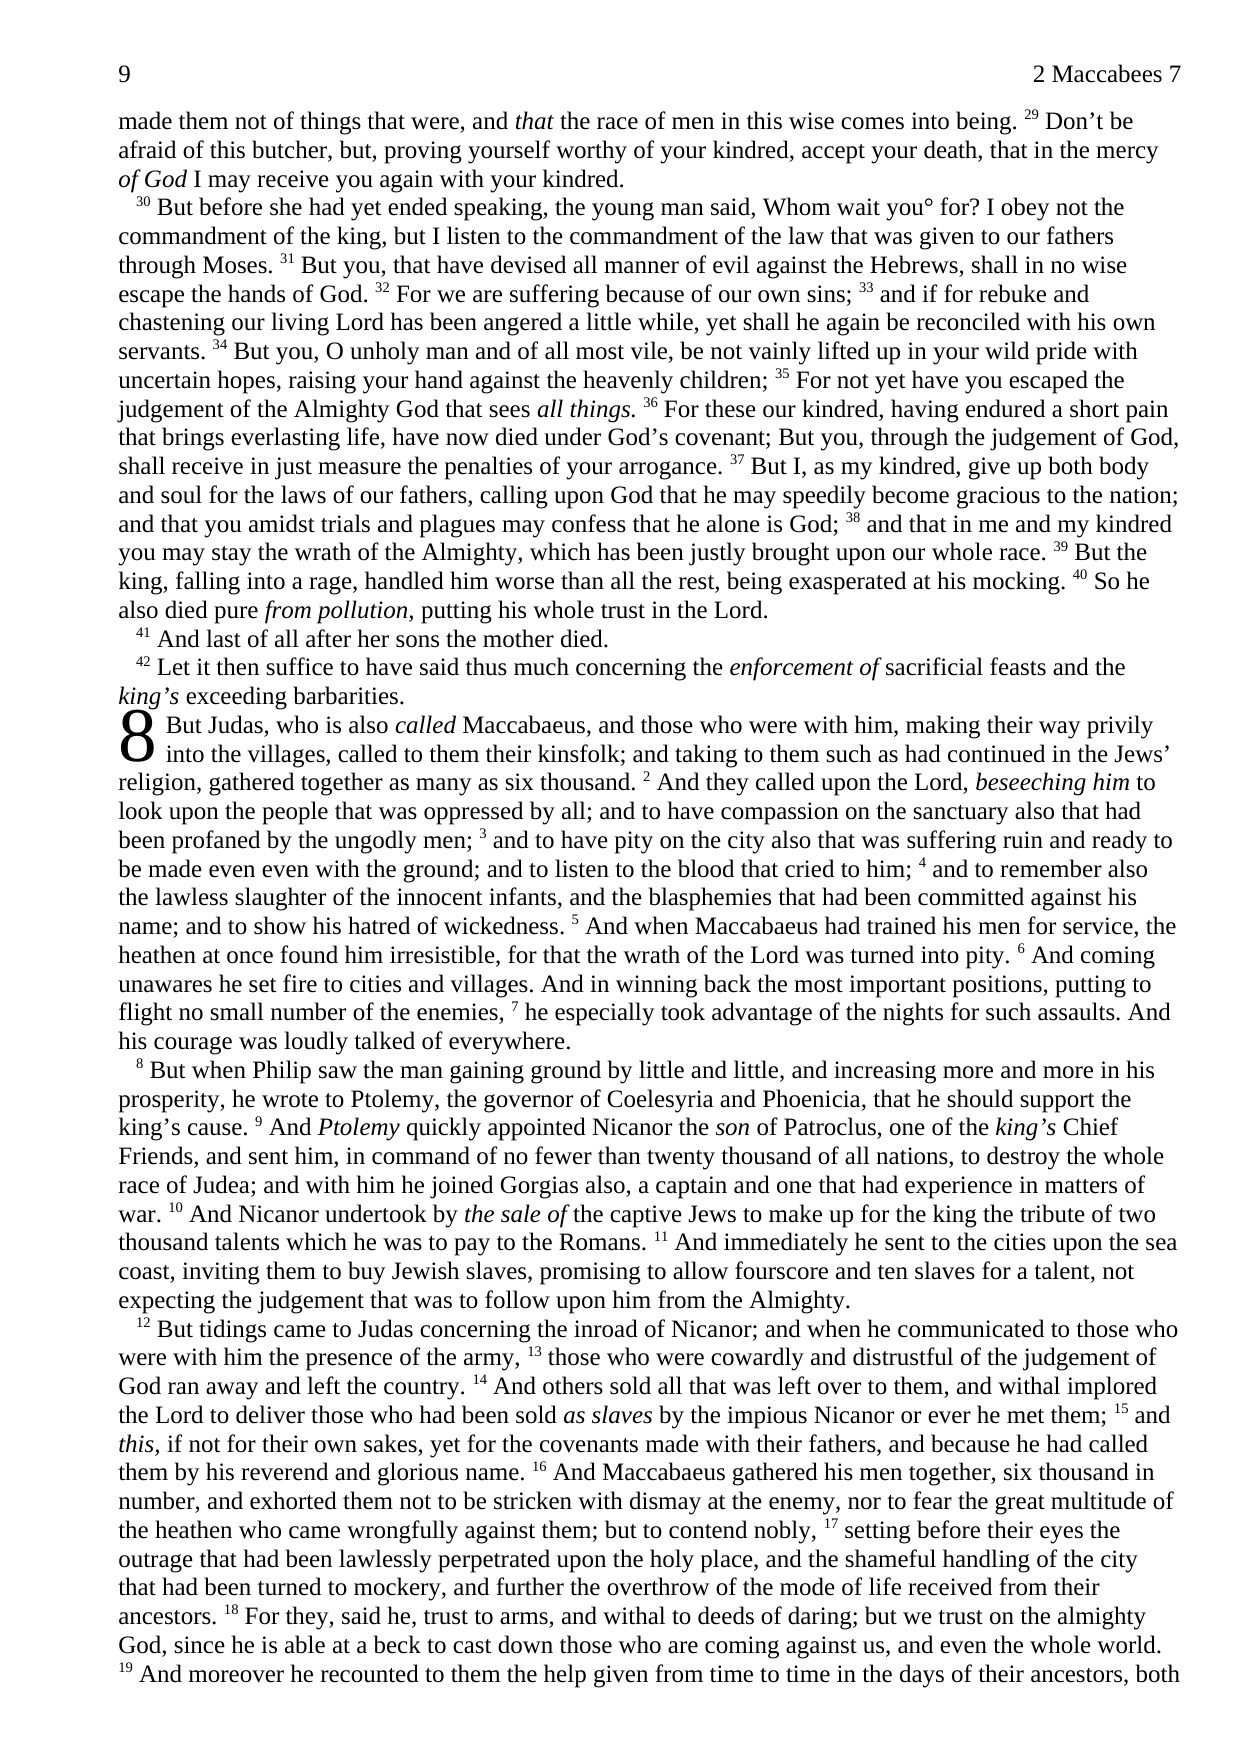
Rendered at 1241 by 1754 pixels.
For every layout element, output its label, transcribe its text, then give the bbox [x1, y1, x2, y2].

text 41 And last of all after her sons the mother died. [118, 624, 1181, 652]
text made them not of things that were, and that the race of men in this wise comes into being. 29 Don’t be afraid of this butcher, but, proving yourself worthy of your kindred, accept your death, that in the mercy of God I may receive you again with your kindred. [118, 106, 1181, 192]
text 12 But tidings came to Judas concerning the inroad of Nicanor; and when he communicated to those who were with him the presence of the army, 13 those who were cowardly and distrustful of the judgement of God ran away and left the country. 14 And others sold all that was left over to them, and withal implored the Lord to deliver those who had been sold as slaves by the impious Nicanor or ever he met them; 15 and this, if not for their own sakes, yet for the covenants made with their fathers, and because he had called them by his reverend and glorious name. 16 And Maccabaeus gathered his men together, six thousand in number, and exhorted them not to be stricken with dismay at the enemy, nor to fear the great multitude of the heathen who came wrongfully against them; but to contend nobly, 17 setting before their eyes the outrage that had been lawlessly perpetrated upon the holy place, and the shameful handling of the city that had been turned to mockery, and further the overthrow of the mode of life received from their ancestors. 18 For they, said he, trust to arms, and withal to deeds of daring; but we trust on the almighty God, since he is able at a beck to cast down those who are coming against us, and even the whole world. 19 And moreover he recounted to them the help given from time to time in the days of their ancestors, both [118, 1314, 1181, 1687]
text 30 But before she had yet ended speaking, the young man said, Whom wait you° for? I obey not the commandment of the king, but I listen to the commandment of the law that was given to our fathers through Moses. 31 But you, that have devised all manner of evil against the Hebrews, shall in no wise escape the hands of God. 32 For we are suffering because of our own sins; 33 and if for rebuke and chastening our living Lord has been angered a little while, yet shall he again be reconciled with his own servants. 34 But you, O unholy man and of all most vile, be not vainly lifted up in your wild pride with uncertain hopes, raising your hand against the heavenly children; 35 For not yet have you escaped the judgement of the Almighty God that sees all things. 36 For these our kindred, having endured a short pain that brings everlasting life, have now died under God’s covenant; But you, through the judgement of God, shall receive in just measure the penalties of your arrogance. 37 But I, as my kindred, give up both body and soul for the laws of our fathers, calling upon God that he may speedily become gracious to the nation; and that you amidst trials and plagues may confess that he alone is God; 38 and that in me and my kindred you may stay the wrath of the Almighty, which has been justly brought upon our whole race. 39 But the king, falling into a rage, handled him worse than all the rest, being exasperated at his mocking. 40 So he also died pure from pollution, putting his whole trust in the Lord. [118, 192, 1181, 624]
text 42 Let it then suffice to have said thus much concerning the enforcement of sacrificial feasts and the king’s exceeding barbarities. [118, 652, 1181, 710]
text 8But Judas, who is also called Maccabaeus, and those who were with him, making their way privily into the villages, called to them their kinsfolk; and taking to them such as had continued in the Jews’ religion, gathered together as many as six thousand. 2 And they called upon the Lord, beseeching him to look upon the people that was oppressed by all; and to have compassion on the sanctuary also that had been profaned by the ungodly men; 3 and to have pity on the city also that was suffering ruin and ready to be made even even with the ground; and to listen to the blood that cried to him; 4 and to remember also the lawless slaughter of the innocent infants, and the blasphemies that had been committed against his name; and to show his hatred of wickedness. 5 And when Maccabaeus had trained his men for service, the heathen at once found him irresistible, for that the wrath of the Lord was turned into pity. 6 And coming unawares he set fire to cities and villages. And in winning back the most important positions, putting to flight no small number of the enemies, 7 he especially took advantage of the nights for such assaults. And his courage was loudly talked of everywhere. [118, 710, 1181, 1055]
text 8 But when Philip saw the man gaining ground by little and little, and increasing more and more in his prosperity, he wrote to Ptolemy, the governor of Coelesyria and Phoenicia, that he should support the king’s cause. 9 And Ptolemy quickly appointed Nicanor the son of Patroclus, one of the king’s Chief Friends, and sent him, in command of no fewer than twenty thousand of all nations, to destroy the whole race of Judea; and with him he joined Gorgias also, a captain and one that had experience in matters of war. 10 And Nicanor undertook by the sale of the captive Jews to make up for the king the tribute of two thousand talents which he was to pay to the Romans. 11 And immediately he sent to the cities upon the sea coast, inviting them to buy Jewish slaves, promising to allow fourscore and ten slaves for a talent, not expecting the judgement that was to follow upon him from the Almighty. [118, 1055, 1181, 1314]
